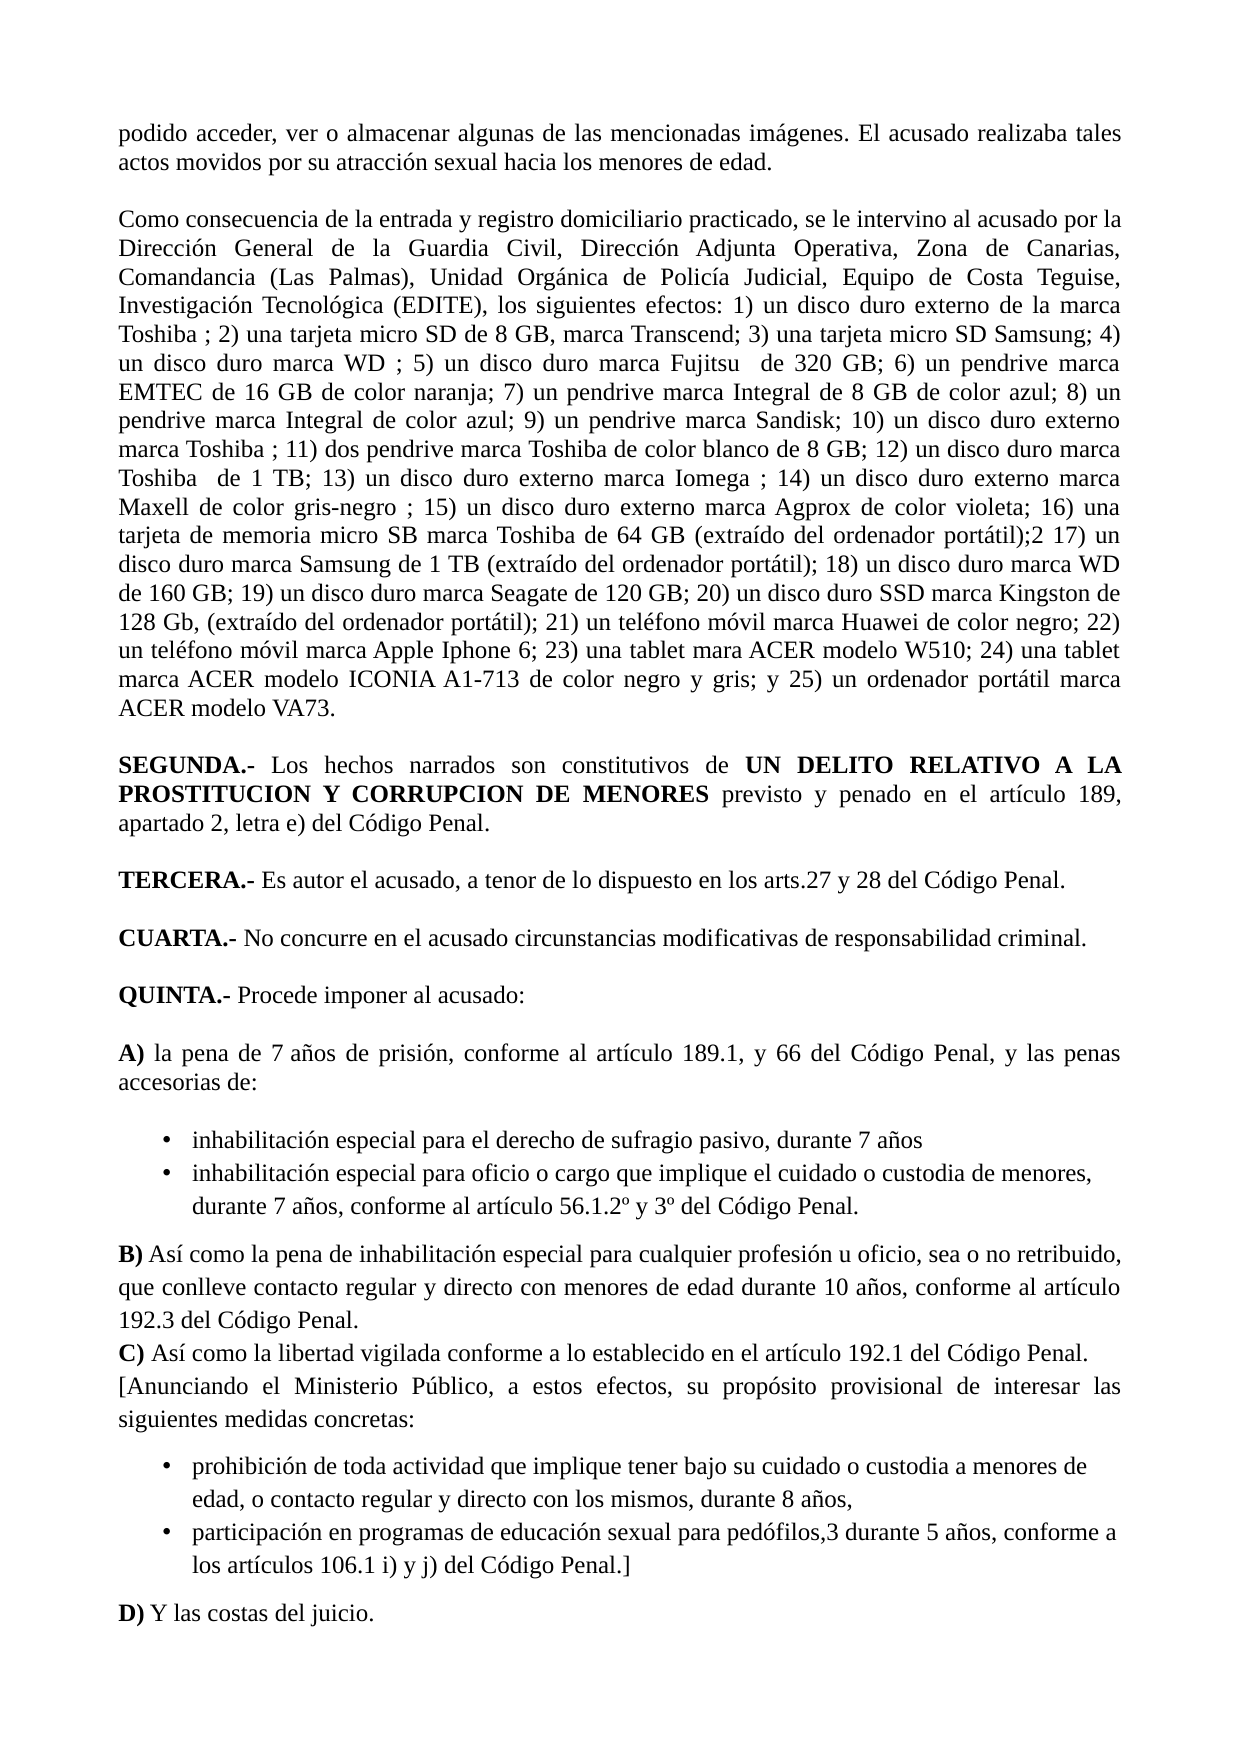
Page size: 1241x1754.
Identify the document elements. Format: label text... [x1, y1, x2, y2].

text CUARTA.- No concurre en el acusado circunstancias modificativas de responsabilidad criminal. [118, 923, 1122, 952]
list participación en programas de educación sexual para pedófilos,3 durante 5 años, conforme a los artículos 106.1 i) y j) del Código Penal.] [162, 1517, 1122, 1579]
text [Anunciando el Ministerio Público, a estos efectos, su propósito provisional de interesar las siguientes medidas concretas: [118, 1371, 1122, 1433]
text A) la pena de 7 años de prisión, conforme al artículo 189.1, y 66 del Código Penal, y las penas accesorias de: [118, 1038, 1122, 1096]
text podido acceder, ver o almacenar algunas de las mencionadas imágenes. El acusado realizaba tales actos movidos por su atracción sexual hacia los menores de edad. [118, 118, 1122, 176]
text C) Así como la libertad vigilada conforme a lo establecido en el artículo 192.1 del Código Penal. [118, 1338, 1122, 1367]
list inhabilitación especial para oficio o cargo que implique el cuidado o custodia de menores, durante 7 años, conforme al artículo 56.1.2º y 3º del Código Penal. [162, 1158, 1122, 1220]
list prohibición de toda actividad que implique tener bajo su cuidado o custodia a menores de edad, o contacto regular y directo con los mismos, durante 8 años, [162, 1451, 1122, 1513]
list inhabilitación especial para el derecho de sufragio pasivo, durante 7 años [162, 1125, 1122, 1154]
text Como consecuencia de la entrada y registro domiciliario practicado, se le intervino al acusado por la Dirección General de la Guardia Civil, Dirección Adjunta Operativa, Zona de Canarias, Comandancia (Las Palmas), Unidad Orgánica de Policía Judicial, Equipo de Costa Teguise, Investigación Tecnológica (EDITE), los siguientes efectos: 1) un disco duro externo de la marca Toshiba ; 2) una tarjeta micro SD de 8 GB, marca Transcend; 3) una tarjeta micro SD Samsung; 4) un disco duro marca WD ; 5) un disco duro marca Fujitsu de 320 GB; 6) un pendrive marca EMTEC de 16 GB de color naranja; 7) un pendrive marca Integral de 8 GB de color azul; 8) un pendrive marca Integral de color azul; 9) un pendrive marca Sandisk; 10) un disco duro externo marca Toshiba ; 11) dos pendrive marca Toshiba de color blanco de 8 GB; 12) un disco duro marca Toshiba de 1 TB; 13) un disco duro externo marca Iomega ; 14) un disco duro externo marca Maxell de color gris-negro ; 15) un disco duro externo marca Agprox de color violeta; 16) una tarjeta de memoria micro SB marca Toshiba de 64 GB (extraído del ordenador portátil);2 17) un disco duro marca Samsung de 1 TB (extraído del ordenador portátil); 18) un disco duro marca WD de 160 GB; 19) un disco duro marca Seagate de 120 GB; 20) un disco duro SSD marca Kingston de 128 Gb, (extraído del ordenador portátil); 21) un teléfono móvil marca Huawei de color negro; 22) un teléfono móvil marca Apple Iphone 6; 23) una tablet mara ACER modelo W510; 24) una tablet marca ACER modelo ICONIA A1-713 de color negro y gris; y 25) un ordenador portátil marca ACER modelo VA73. [118, 204, 1122, 722]
text TERCERA.- Es autor el acusado, a tenor de lo dispuesto en los arts.27 y 28 del Código Penal. [118, 866, 1122, 894]
text B) Así como la pena de inhabilitación especial para cualquier profesión u oficio, sea o no retribuido, que conlleve contacto regular y directo con menores de edad durante 10 años, conforme al artículo 192.3 del Código Penal. [118, 1239, 1122, 1333]
text D) Y las costas del juicio. [118, 1598, 1122, 1627]
text QUINTA.- Procede imponer al acusado: [118, 981, 1122, 1009]
text SEGUNDA.- Los hechos narrados son constitutivos de UN DELITO RELATIVO A LA PROSTITUCION Y CORRUPCION DE MENORES previsto y penado en el artículo 189, apartado 2, letra e) del Código Penal. [118, 751, 1122, 837]
